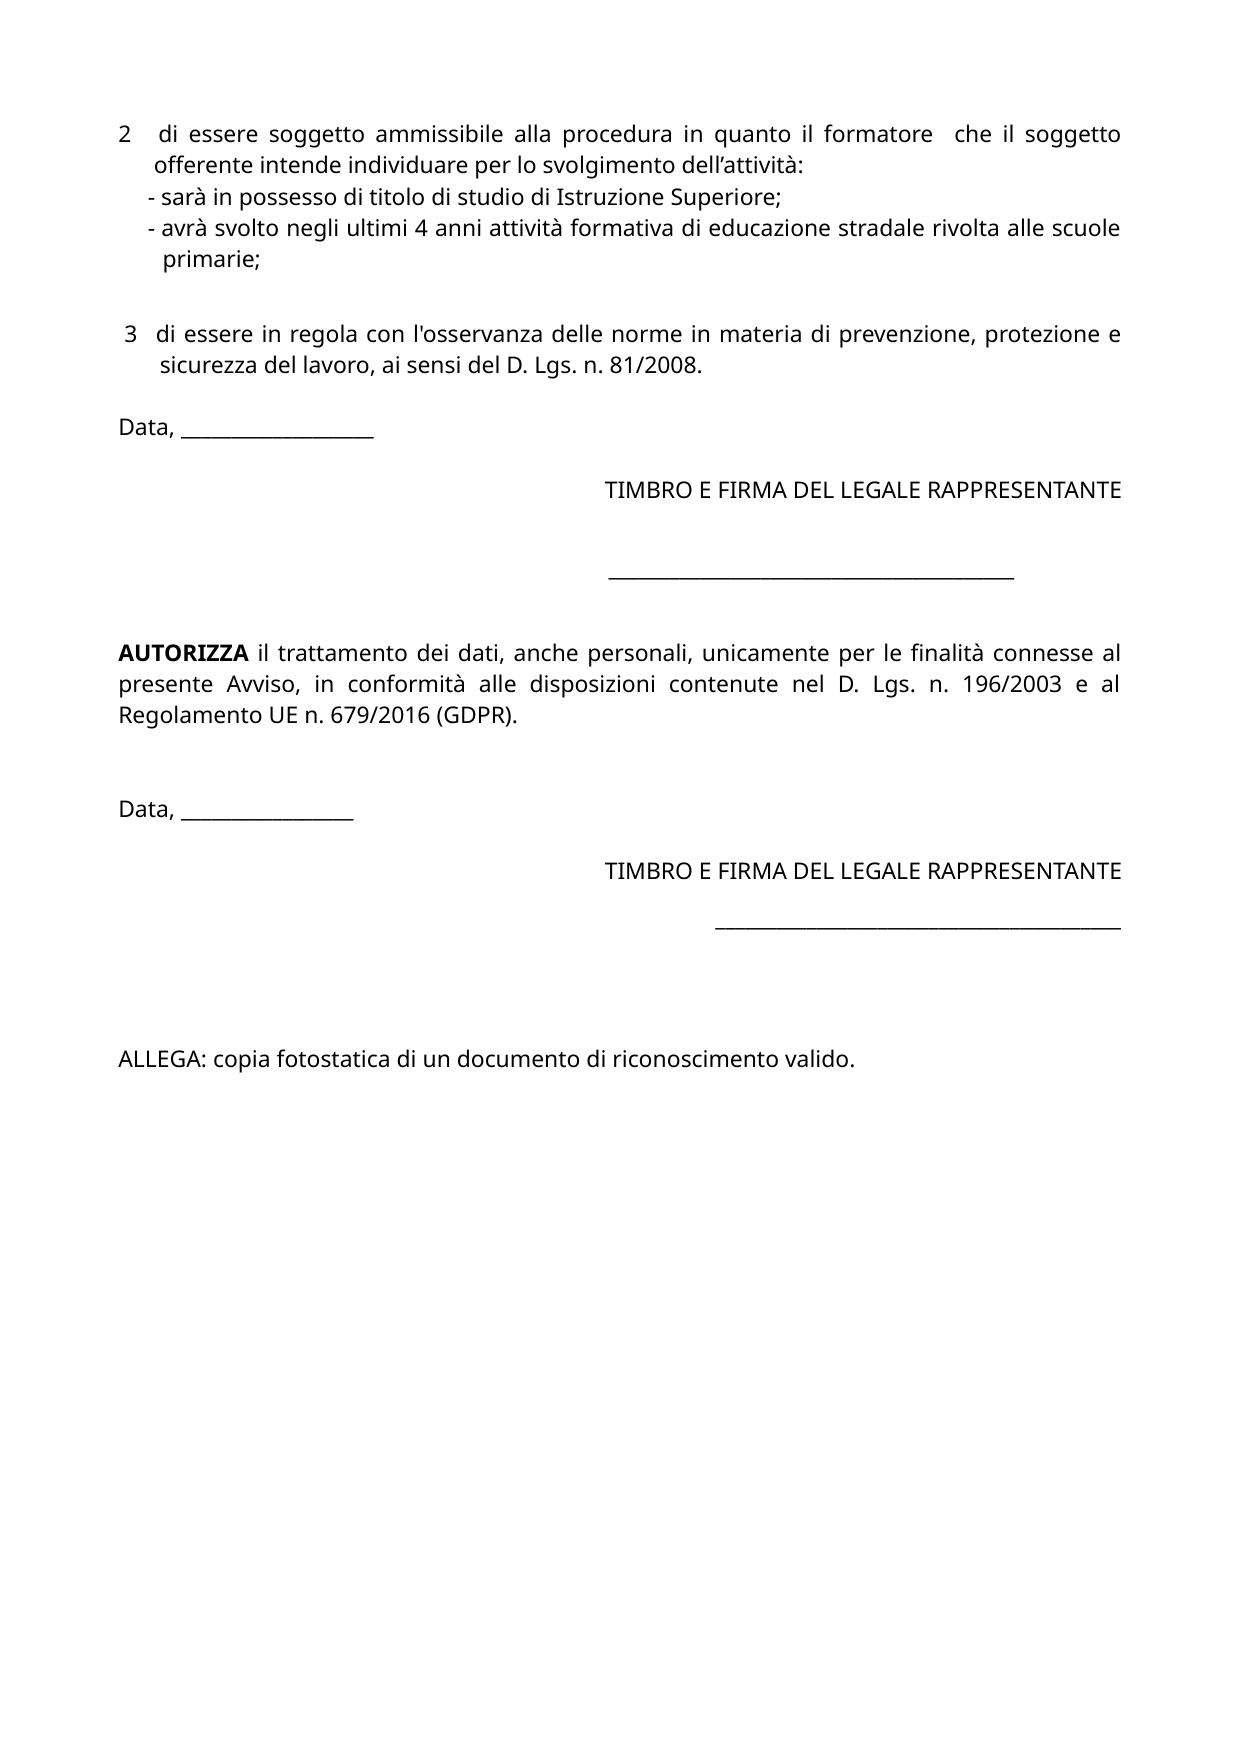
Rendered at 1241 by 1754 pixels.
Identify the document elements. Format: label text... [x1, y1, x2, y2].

text ________________________________________ [487, 552, 1122, 583]
text AUTORIZZA il trattamento dei dati, anche personali, unicamente per le finalità connesse al presente Avviso, in conformità alle disposizioni contenute nel D. Lgs. n. 196/2003 e al Regolamento UE n. 679/2016 (GDPR). [118, 636, 1122, 730]
text TIMBRO E FIRMA DEL LEGALE RAPPRESENTANTE [118, 855, 1122, 886]
text - avrà svolto negli ultimi 4 anni attività formativa di educazione stradale rivolta alle scuole primarie; [148, 212, 1122, 274]
text - sarà in possesso di titolo di studio di Istruzione Superiore; [148, 181, 1122, 212]
text ALLEGA: copia fotostatica di un documento di riconoscimento valido. [118, 1043, 1122, 1074]
text Data, ___________________ [118, 411, 1122, 442]
list di essere in regola con l'osservanza delle norme in materia di prevenzione, protezione e sicurezza del lavoro, ai sensi del D. Lgs. n. 81/2008. [124, 317, 1122, 380]
list di essere soggetto ammissibile alla procedura in quanto il formatore che il soggetto offerente intende individuare per lo svolgimento dell’attività: [118, 118, 1122, 181]
text Data, _________________ [118, 793, 1122, 824]
text ________________________________________ [118, 902, 1122, 933]
text TIMBRO E FIRMA DEL LEGALE RAPPRESENTANTE [118, 474, 1122, 505]
